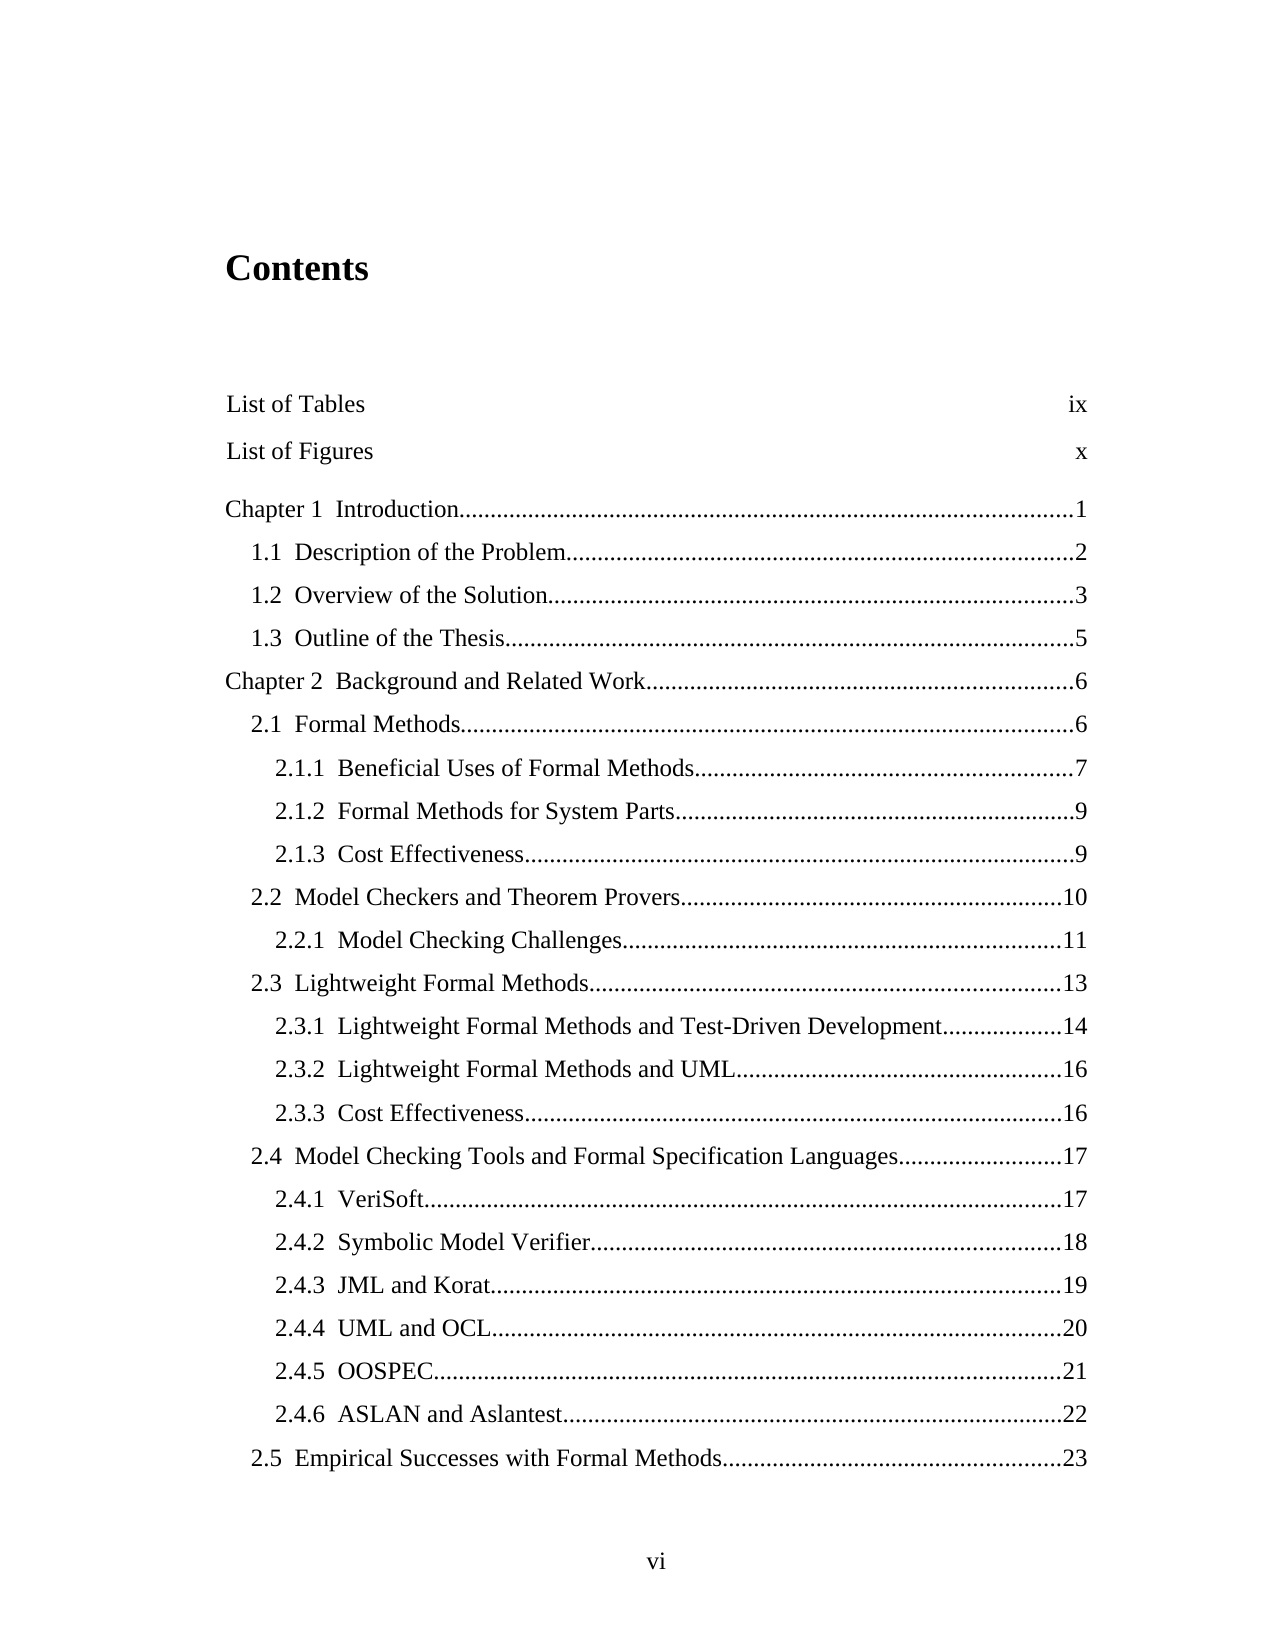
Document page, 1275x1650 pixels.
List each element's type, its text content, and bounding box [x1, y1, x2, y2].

text 2.2.1 Model Checking Challenges 11 [275, 925, 1087, 954]
text 2.4.1 VeriSoft 17 [275, 1184, 1087, 1213]
text 2.4.3 JML and Korat 19 [275, 1270, 1087, 1299]
text Chapter 2 Background and Related Work 6 [225, 666, 1087, 695]
text 1.2 Overview of the Solution 3 [251, 580, 1087, 609]
text 2.1.2 Formal Methods for System Parts 9 [275, 796, 1087, 824]
text 2.4.2 Symbolic Model Verifier 18 [275, 1227, 1087, 1256]
text 1.1 Description of the Problem 2 [251, 537, 1087, 566]
table_cell x [655, 436, 1099, 465]
text 2.4.5 OOSPEC 21 [275, 1356, 1087, 1385]
text 2.1 Formal Methods 6 [251, 709, 1087, 738]
text 2.4.4 UML and OCL 20 [275, 1313, 1087, 1342]
text 2.3 Lightweight Formal Methods 13 [251, 968, 1087, 997]
text 2.5 Empirical Successes with Formal Methods 23 [251, 1443, 1087, 1471]
text Chapter 1 Introduction 1 [225, 494, 1087, 523]
text 2.3.3 Cost Effectiveness 16 [275, 1098, 1087, 1126]
text Contents [225, 245, 1087, 288]
text 2.4 Model Checking Tools and Formal Specification Languages 17 [251, 1141, 1087, 1169]
text 2.1.3 Cost Effectiveness 9 [275, 839, 1087, 868]
text 1.3 Outline of the Thesis 5 [251, 623, 1087, 652]
text 2.2 Model Checkers and Theorem Provers 10 [251, 882, 1087, 911]
text 2.1.1 Beneficial Uses of Formal Methods 7 [275, 753, 1087, 781]
table_cell List of Figures [215, 436, 655, 465]
text 2.4.6 ASLAN and Aslantest 22 [275, 1399, 1087, 1428]
text 2.3.1 Lightweight Formal Methods and Test-Driven Development 14 [275, 1011, 1087, 1040]
text 2.3.2 Lightweight Formal Methods and UML 16 [275, 1054, 1087, 1083]
table_header ix [655, 389, 1099, 436]
table_header List of Tables [215, 389, 655, 436]
